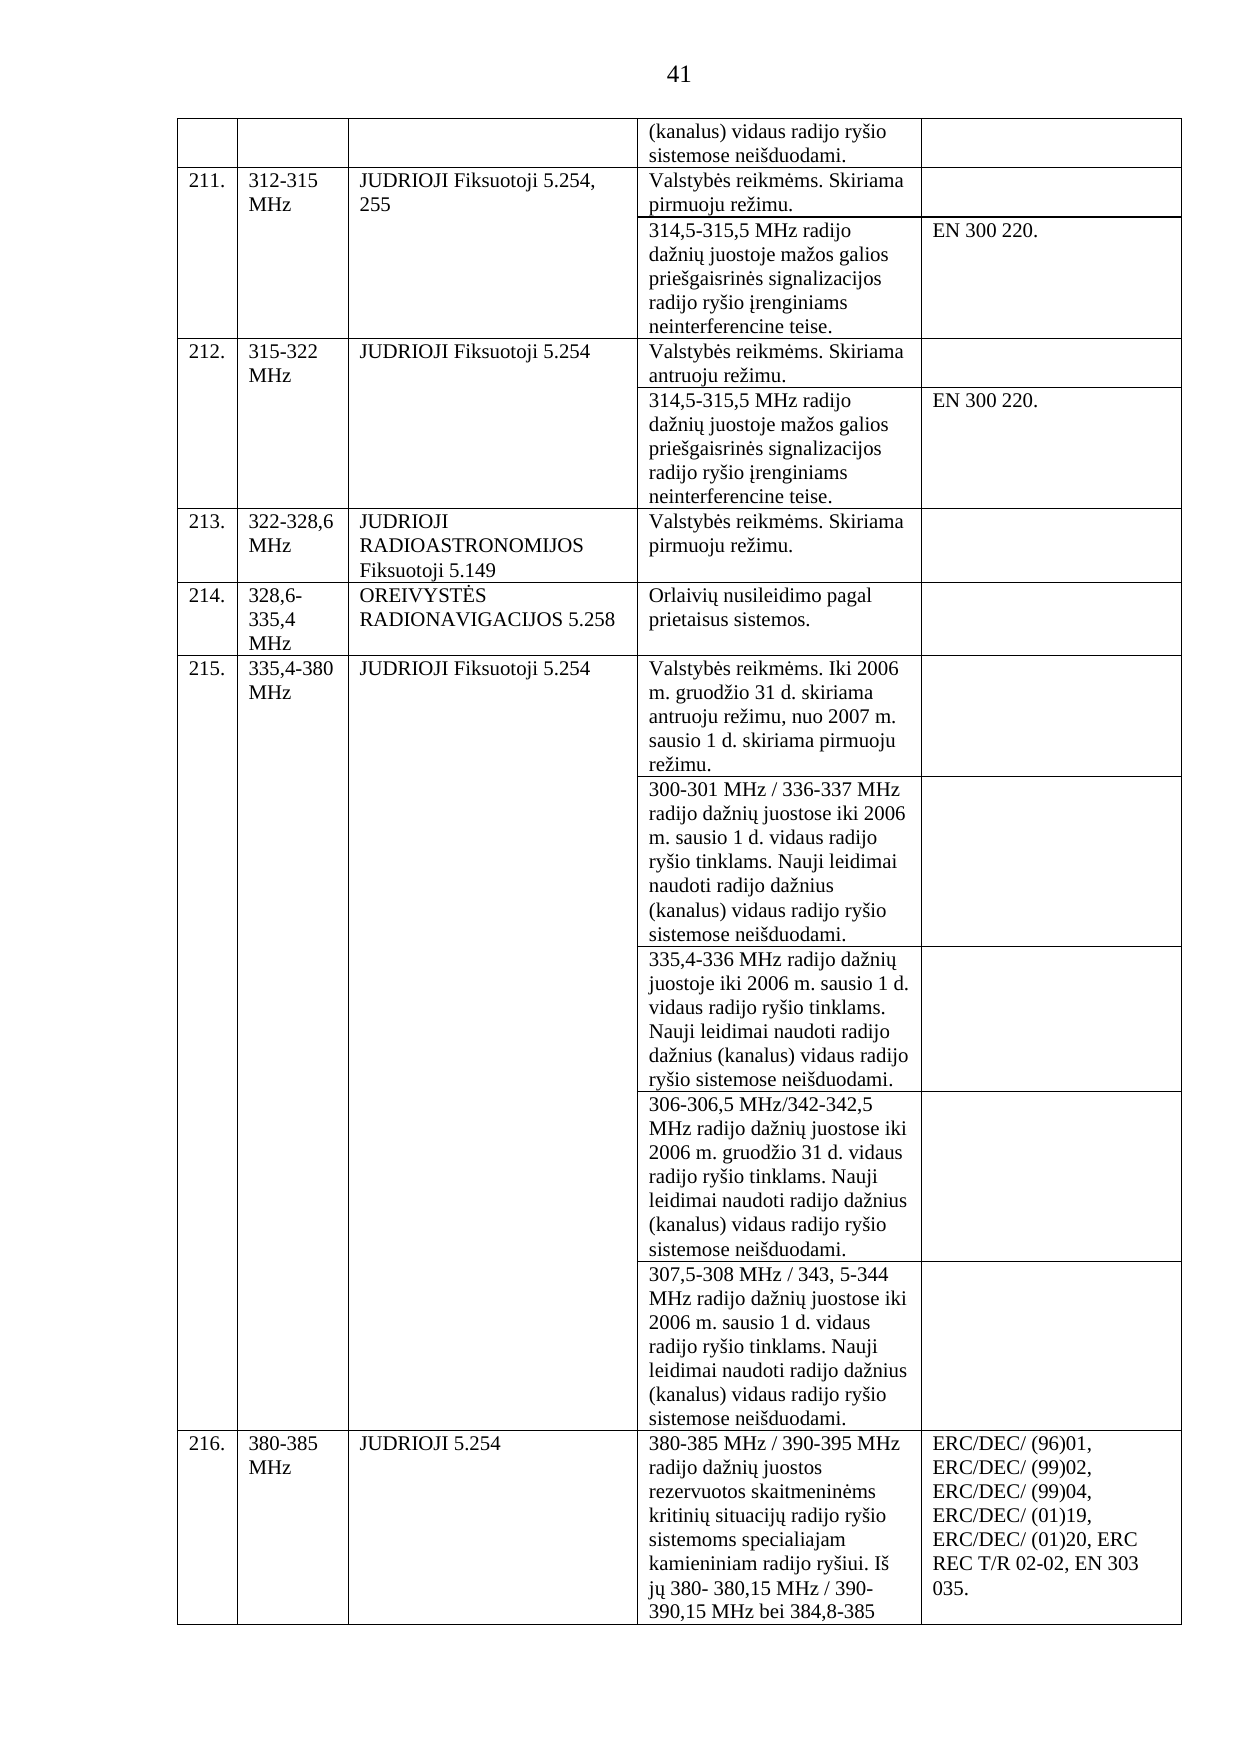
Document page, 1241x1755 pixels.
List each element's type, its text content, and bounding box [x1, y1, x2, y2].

table_cell 335,4-380 MHz [238, 656, 348, 1430]
table_cell [238, 119, 348, 167]
table_cell EN 300 220. [922, 388, 1181, 508]
table_cell 312-315 MHz [238, 168, 348, 338]
table_cell 300-301 MHz / 336-337 MHz radijo dažnių juostose iki 2006 m. sausio 1 d. vidaus radijo ryšio tinklams. Nauji leidimai naudoti radijo dažnius (kanalus) vidaus radijo ryšio sistemose neišduodami. [638, 777, 921, 946]
table_cell 306-306,5 MHz/342-342,5 MHz radijo dažnių juostose iki 2006 m. gruodžio 31 d. vidaus radijo ryšio tinklams. Nauji leidimai naudoti radijo dažnius (kanalus) vidaus radijo ryšio sistemose neišduodami. [638, 1092, 921, 1261]
table_cell 215. [178, 656, 237, 1430]
table_cell JUDRIOJI 5.254 [349, 1431, 637, 1623]
table_cell 380-385 MHz / 390-395 MHz radijo dažnių juostos rezervuotos skaitmeninėms kritinių situacijų radijo ryšio sistemoms specialiajam kamieniniam radijo ryšiui. Iš jų 380- 380,15 MHz / 390-390,15 MHz bei 384,8-385 [638, 1431, 921, 1623]
table_cell 211. [178, 168, 237, 338]
table_cell JUDRIOJI RADIOASTRONOMIJOS Fiksuotoji 5.149 [349, 509, 637, 582]
table_cell [178, 119, 237, 167]
table_cell 380-385 MHz [238, 1431, 348, 1623]
table_cell (kanalus) vidaus radijo ryšio sistemose neišduodami. [638, 119, 921, 167]
table_cell [922, 509, 1181, 582]
table_cell Orlaivių nusileidimo pagal prietaisus sistemos. [638, 583, 921, 655]
table_cell 307,5-308 MHz / 343, 5-344 MHz radijo dažnių juostose iki 2006 m. sausio 1 d. vidaus radijo ryšio tinklams. Nauji leidimai naudoti radijo dažnius (kanalus) vidaus radijo ryšio sistemose neišduodami. [638, 1262, 921, 1430]
table_cell 315-322 MHz [238, 339, 348, 508]
table_cell [922, 1262, 1181, 1430]
table_cell Valstybės reikmėms. Skiriama antruoju režimu. [638, 339, 921, 387]
table_cell [922, 777, 1181, 946]
table_cell [922, 339, 1181, 387]
table_cell [922, 947, 1181, 1091]
table_cell [349, 119, 637, 167]
table_cell Valstybės reikmėms. Skiriama pirmuoju režimu. [638, 509, 921, 582]
table_cell 212. [178, 339, 237, 508]
table_cell 314,5-315,5 MHz radijo dažnių juostoje mažos galios priešgaisrinės signalizacijos radijo ryšio įrenginiams neinterferencine teise. [638, 388, 921, 508]
table_cell 322-328,6 MHz [238, 509, 348, 582]
table_cell Valstybės reikmėms. Skiriama pirmuoju režimu. [638, 168, 921, 216]
table_cell 216. [178, 1431, 237, 1623]
table_cell 335,4-336 MHz radijo dažnių juostoje iki 2006 m. sausio 1 d. vidaus radijo ryšio tinklams. Nauji leidimai naudoti radijo dažnius (kanalus) vidaus radijo ryšio sistemose neišduodami. [638, 947, 921, 1091]
table_cell [922, 168, 1181, 216]
table_cell Valstybės reikmėms. Iki 2006 m. gruodžio 31 d. skiriama antruoju režimu, nuo 2007 m. sausio 1 d. skiriama pirmuoju režimu. [638, 656, 921, 776]
table_cell JUDRIOJI Fiksuotoji 5.254 [349, 339, 637, 508]
table_cell ERC/DEC/ (96)01, ERC/DEC/ (99)02, ERC/DEC/ (99)04, ERC/DEC/ (01)19, ERC/DEC/ (01)20, ERC REC T/R 02-02, EN 303 035. [922, 1431, 1181, 1623]
table_cell [922, 656, 1181, 776]
table_cell 314,5-315,5 MHz radijo dažnių juostoje mažos galios priešgaisrinės signalizacijos radijo ryšio įrenginiams neinterferencine teise. [638, 218, 921, 338]
table_cell OREIVYSTĖS RADIONAVIGACIJOS 5.258 [349, 583, 637, 655]
table_cell 213. [178, 509, 237, 582]
table_cell 328,6- 335,4 MHz [238, 583, 348, 655]
table_cell JUDRIOJI Fiksuotoji 5.254, 255 [349, 168, 637, 338]
table_cell EN 300 220. [922, 218, 1181, 338]
table_cell [922, 1092, 1181, 1261]
table_cell [922, 119, 1181, 167]
table_cell JUDRIOJI Fiksuotoji 5.254 [349, 656, 637, 1430]
table_cell 214. [178, 583, 237, 655]
table_cell [922, 583, 1181, 655]
